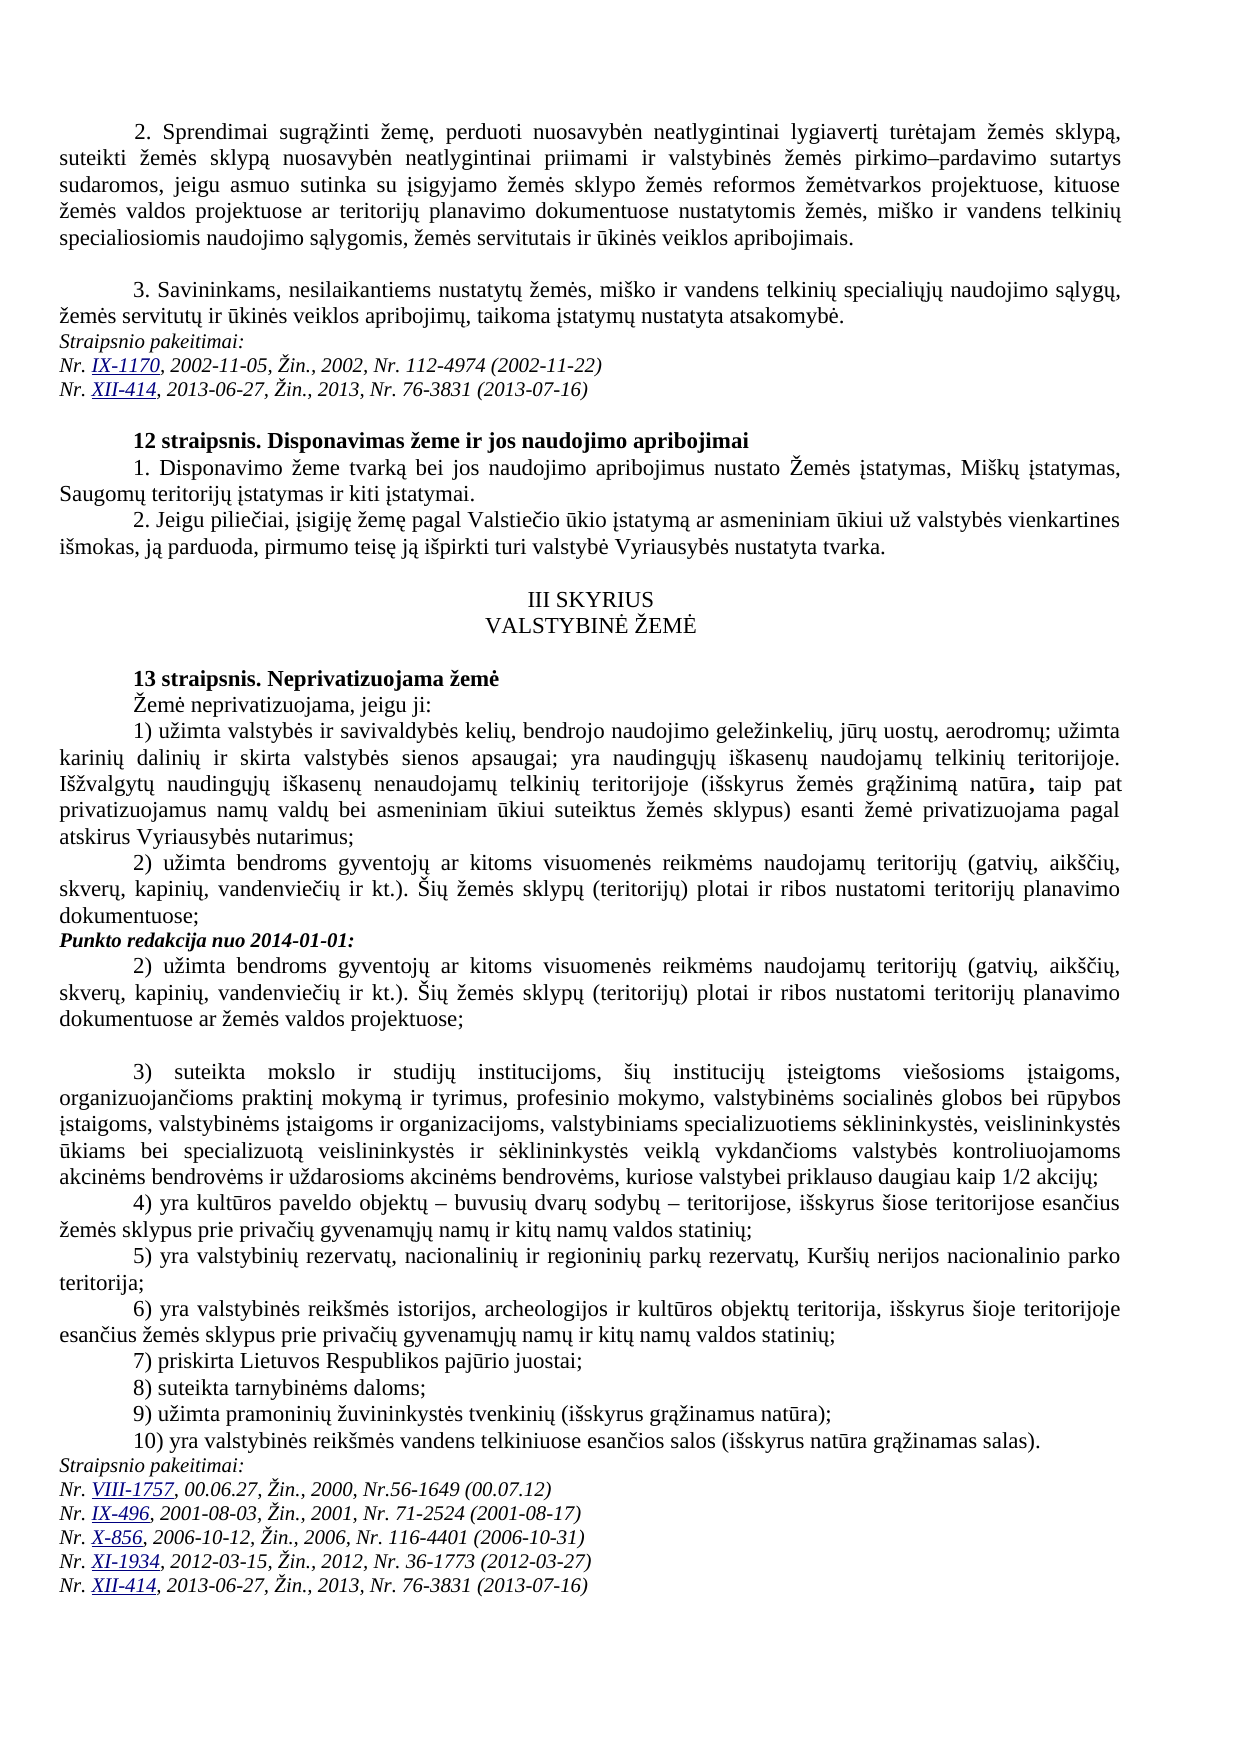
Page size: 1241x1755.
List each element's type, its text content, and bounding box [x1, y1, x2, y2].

text Žemė neprivatizuojama, jeigu ji: [59, 691, 1122, 717]
text 1) užimta valstybės ir savivaldybės kelių, bendrojo naudojimo geležinkelių, jūrų uostų, aerodromų; užimta karinių dalinių ir skirta valstybės sienos apsaugai; yra naudingųjų iškasenų naudojamų telkinių teritorijoje. Išžvalgytų naudingųjų iškasenų nenaudojamų telkinių teritorijoje (išskyrus žemės grąžinimą natūra, taip pat privatizuojamus namų valdų bei asmeniniam ūkiui suteiktus žemės sklypus) esanti žemė privatizuojama pagal atskirus Vyriausybės nutarimus; [59, 717, 1122, 849]
text 2. Jeigu piliečiai, įsigiję žemę pagal Valstiečio ūkio įstatymą ar asmeniniam ūkiui už valstybės vienkartines išmokas, ją parduoda, pirmumo teisę ją išpirkti turi valstybė Vyriausybės nustatyta tvarka. [59, 507, 1122, 559]
text Straipsnio pakeitimai: [59, 329, 1122, 353]
text Nr. XII-414, 2013-06-27, Žin., 2013, Nr. 76-3831 (2013-07-16) [59, 377, 1122, 401]
text Straipsnio pakeitimai: [59, 1453, 1122, 1477]
text 3) suteikta mokslo ir studijų institucijoms, šių institucijų įsteigtoms viešosioms įstaigoms, organizuojančioms praktinį mokymą ir tyrimus, profesinio mokymo, valstybinėms socialinės globos bei rūpybos įstaigoms, valstybinėms įstaigoms ir organizacijoms, valstybiniams specializuotiems sėklininkystės, veislininkystės ūkiams bei specializuotą veislininkystės ir sėklininkystės veiklą vykdančioms valstybės kontroliuojamoms akcinėms bendrovėms ir uždarosioms akcinėms bendrovėms, kuriose valstybei priklauso daugiau kaip 1/2 akcijų; [59, 1058, 1122, 1189]
text Nr. IX-496, 2001-08-03, Žin., 2001, Nr. 71-2524 (2001-08-17) [59, 1501, 1122, 1525]
text 10) yra valstybinės reikšmės vandens telkiniuose esančios salos (išskyrus natūra grąžinamas salas). [59, 1427, 1122, 1453]
text Nr. VIII-1757, 00.06.27, Žin., 2000, Nr.56-1649 (00.07.12) [59, 1477, 1122, 1501]
text Punkto redakcija nuo 2014-01-01: [59, 928, 1122, 952]
text Nr. XII-414, 2013-06-27, Žin., 2013, Nr. 76-3831 (2013-07-16) [59, 1573, 1122, 1597]
text 13 straipsnis. Neprivatizuojama žemė [59, 665, 1122, 691]
text 8) suteikta tarnybinėms daloms; [59, 1374, 1122, 1400]
text 5) yra valstybinių rezervatų, nacionalinių ir regioninių parkų rezervatų, Kuršių nerijos nacionalinio parko teritorija; [59, 1242, 1122, 1295]
text Nr. IX-1170, 2002-11-05, Žin., 2002, Nr. 112-4974 (2002-11-22) [59, 353, 1122, 377]
text Nr. XI-1934, 2012-03-15, Žin., 2012, Nr. 36-1773 (2012-03-27) [59, 1549, 1122, 1573]
text 4) yra kultūros paveldo objektų – buvusių dvarų sodybų – teritorijose, išskyrus šiose teritorijose esančius žemės sklypus prie privačių gyvenamųjų namų ir kitų namų valdos statinių; [59, 1189, 1122, 1242]
text 9) užimta pramoninių žuvininkystės tvenkinių (išskyrus grąžinamus natūra); [59, 1400, 1122, 1427]
text 3. Savininkams, nesilaikantiems nustatytų žemės, miško ir vandens telkinių specialiųjų naudojimo sąlygų, žemės servitutų ir ūkinės veiklos apribojimų, taikoma įstatymų nustatyta atsakomybė. [59, 276, 1122, 329]
text 2) užimta bendroms gyventojų ar kitoms visuomenės reikmėms naudojamų teritorijų (gatvių, aikščių, skverų, kapinių, vandenviečių ir kt.). Šių žemės sklypų (teritorijų) plotai ir ribos nustatomi teritorijų planavimo dokumentuose; [59, 849, 1122, 928]
text 12 straipsnis. Disponavimas žeme ir jos naudojimo apribojimai [59, 427, 1122, 454]
text 7) priskirta Lietuvos Respublikos pajūrio juostai; [59, 1348, 1122, 1374]
text 1. Disponavimo žeme tvarką bei jos naudojimo apribojimus nustato Žemės įstatymas, Miškų įstatymas, Saugomų teritorijų įstatymas ir kiti įstatymai. [59, 454, 1122, 507]
text 2) užimta bendroms gyventojų ar kitoms visuomenės reikmėms naudojamų teritorijų (gatvių, aikščių, skverų, kapinių, vandenviečių ir kt.). Šių žemės sklypų (teritorijų) plotai ir ribos nustatomi teritorijų planavimo dokumentuose ar žemės valdos projektuose; [59, 952, 1122, 1031]
text 2. Sprendimai sugrąžinti žemę, perduoti nuosavybėn neatlygintinai lygiavertį turėtajam žemės sklypą, suteikti žemės sklypą nuosavybėn neatlygintinai priimami ir valstybinės žemės pirkimo–pardavimo sutartys sudaromos, jeigu asmuo sutinka su įsigyjamo žemės sklypo žemės reformos žemėtvarkos projektuose, kituose žemės valdos projektuose ar teritorijų planavimo dokumentuose nustatytomis žemės, miško ir vandens telkinių specialiosiomis naudojimo sąlygomis, žemės servitutais ir ūkinės veiklos apribojimais. [59, 118, 1122, 250]
text VALSTYBINĖ ŽEMĖ [59, 612, 1122, 638]
text Nr. X-856, 2006-10-12, Žin., 2006, Nr. 116-4401 (2006-10-31) [59, 1525, 1122, 1549]
text 6) yra valstybinės reikšmės istorijos, archeologijos ir kultūros objektų teritorija, išskyrus šioje teritorijoje esančius žemės sklypus prie privačių gyvenamųjų namų ir kitų namų valdos statinių; [59, 1295, 1122, 1348]
text III skyrius [59, 586, 1122, 612]
